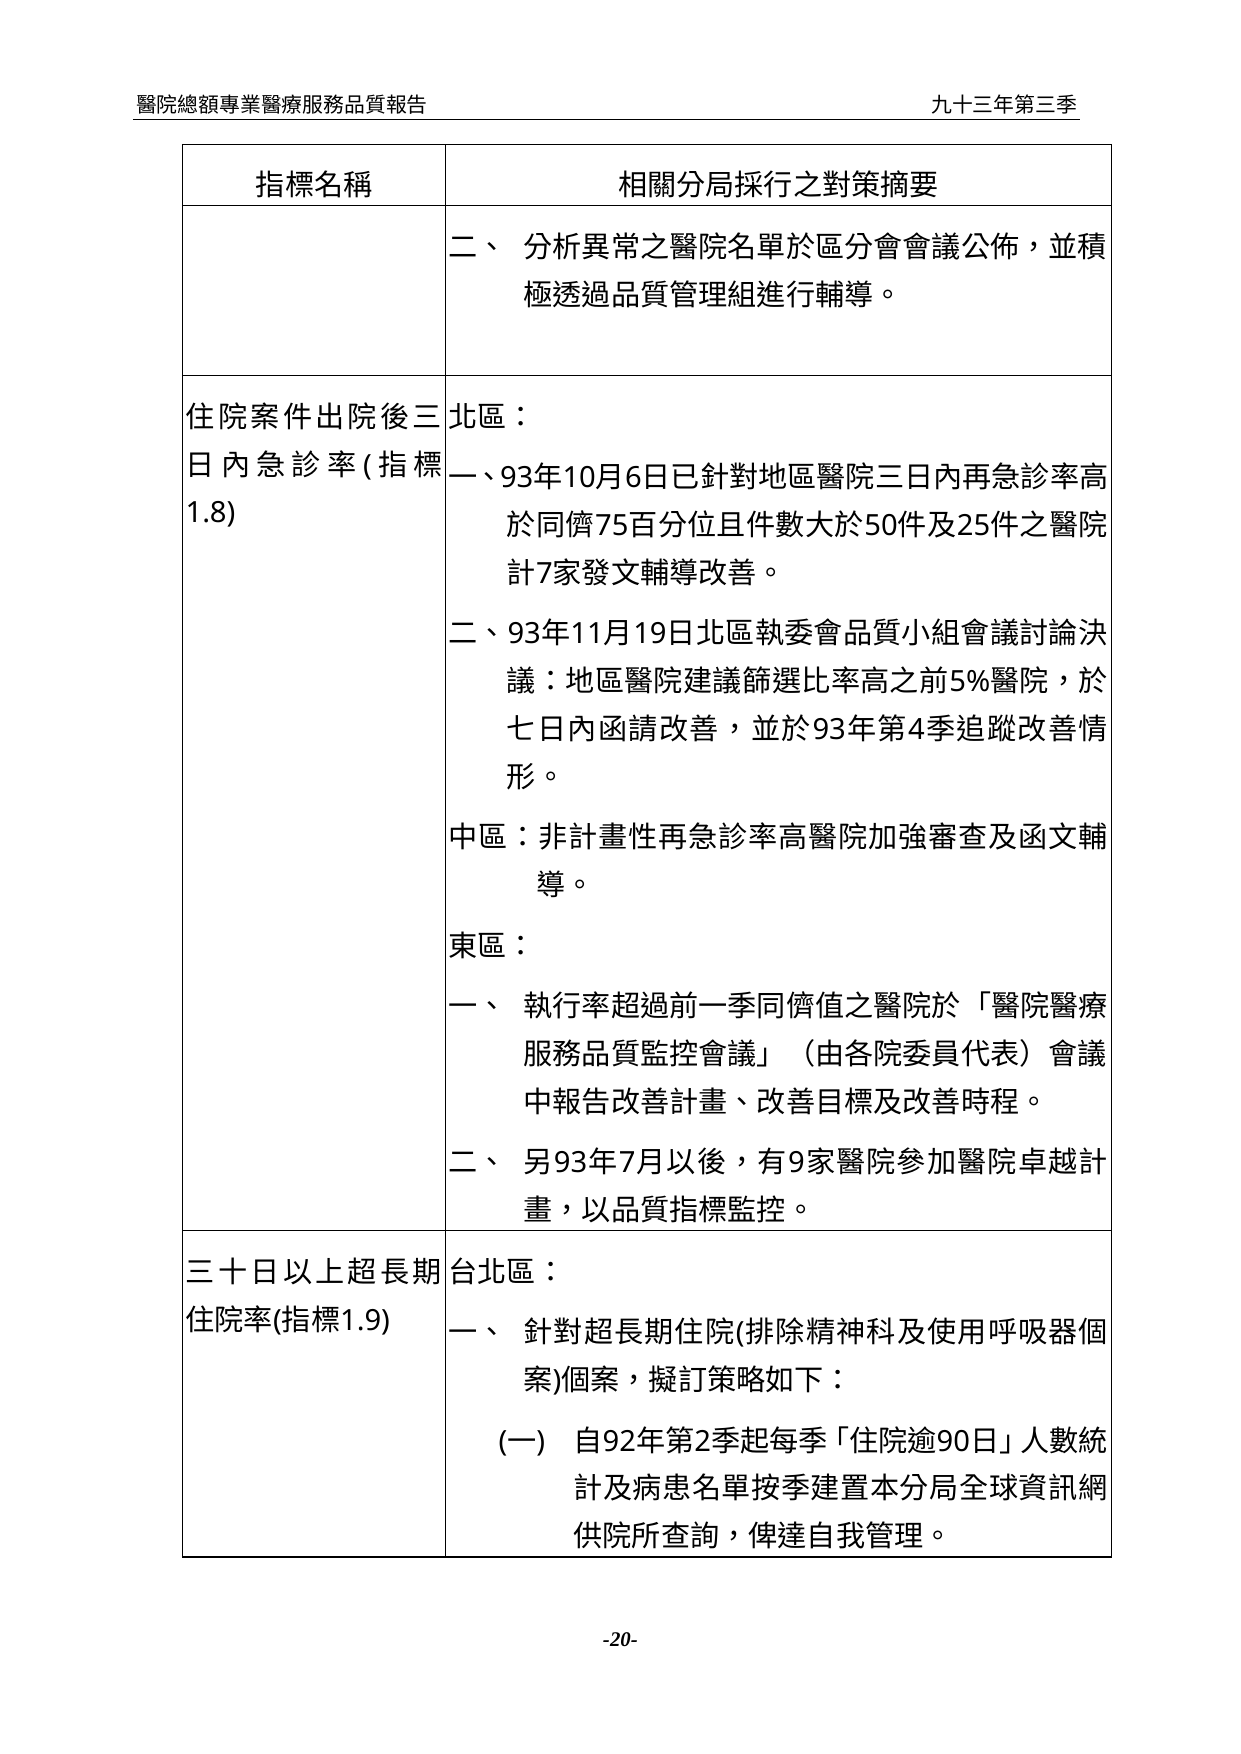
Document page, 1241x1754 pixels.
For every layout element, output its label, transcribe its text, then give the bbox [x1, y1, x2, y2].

table_cell 住院案件出院後三日內急診率(指標1.8) [183, 376, 445, 1230]
table_header 指標名稱 [183, 145, 445, 205]
table_header 相關分局採行之對策摘要 [446, 145, 1111, 205]
table_cell [183, 206, 445, 375]
table_cell 三十日以上超長期住院率(指標1.9) [183, 1231, 445, 1556]
table_cell 台北區： 針對超長期住院(排除精神科及使用呼吸器個案)個案，擬訂策略如下： 自92年第2季起每季「住院逾90日」人數統計及病患名單按季建置本分局全球資訊網供院所查詢，俾達自我管理。 自93年第1季起每季「住院逾180日」個案逐案審查，審查結果發函回饋醫院並核扣費用。 自93年第1季起每季「住院逾150日-180日」個案追蹤列管，請醫院填寫治療計畫評估表，評估表內容含病患長期住院原因、病患近日內是否可出院、近日內可出院（填預定出院日期），近日內無法出院（務必說明治療計畫）等。 針對呼吸照護超長天期住院(每月使用呼吸器>=21日個案) 針對地區醫院(含卓越及非卓越醫院)呼吸照護住院180日之個案除隨機抽樣外，另立意抽審其住院之合理性。 執行成效逐漸改善，持續追蹤監控中。 北區：持續監控。 中區： 目前已執行加強長期住院病患審查管理方案，定時每週篩選出住院天數60日以上之住院中個案,函請醫院提出書面說明及改善計畫。為配合績效指標，擬將住院天數30日以上之個案列入管控。惟以上不含精神科及呼吸器使用之個案。 呼吸器長天期住院病患配合實地審查專案執行管控。 精神科長天期住院另有指標監控中。 南區： 每月將大於去年同期10﹪者，加強分析及立意抽審。 該項指標列入參與醫院卓越計畫醫院之指標監測項目。 分析呼吸器使用一年以上之病患，加強專業審查以監控服務品質。 針對呼吸照護案件專業審查有意見者、病患來源為安養機構、事前報備案件多、脫離率低者列入專案訪查輔導對象。 提供分析資料供醫院總額南區分會品質管理組參處。 分析異常之醫院名單於區分會會議公布，並積極透過品質管理組進行輔導。 東區： 執行率超過前一季同儕值之醫院於「醫院醫療服務品質監控會議」（由各院委員代表）會議中報告改善計畫、改善目標及改善時程。 另93年7月以後，有9家醫院參加醫院卓越計畫，以品質指標監控。 合理控制每件平均住院天數：將「住院日超過90日」，自93年第2季起改為60日，按季持續監控，並請前3名醫院到「醫院醫療服務品質監控會議」會議中報告。 [446, 1231, 1111, 1556]
table_cell 北區： 一、93年10月6日已針對地區醫院三日內再急診率高於同儕75百分位且件數大於50件及25件之醫院計7家發文輔導改善。 二、93年11月19日北區執委會品質小組會議討論決議：地區醫院建議篩選比率高之前5%醫院，於七日內函請改善，並於93年第4季追蹤改善情形。 中區：非計畫性再急診率高醫院加強審查及函文輔導。 東區： 執行率超過前一季同儕值之醫院於「醫院醫療服務品質監控會議」（由各院委員代表）會議中報告改善計畫、改善目標及改善時程。 另93年7月以後，有9家醫院參加醫院卓越計畫，以品質指標監控。 [446, 376, 1111, 1230]
table_cell 北區： 一、93年10月6日已針對地區醫院十四日內再住院率高於同儕75百分位且件數大於50件及25件之醫院計7家發文輔導改善。 二、93年11月19日北區執委會品質小組會議討論決議：地區醫院門診同一處方制酸劑重複使用率建議篩選比率高之前5%醫院，於七日內函請改善，並於93年第4季追蹤改善情形。 中區：持續對同一病患多次入院歸戶審查，或非計畫性再入院率高醫院加強審查及函文輔導。 南區： 提供分析資料供醫院總額南區分會品質管理組參處。 分析異常之醫院名單於區分會會議公佈，並積極透過品質管理組進行輔導。 [446, 206, 1111, 375]
